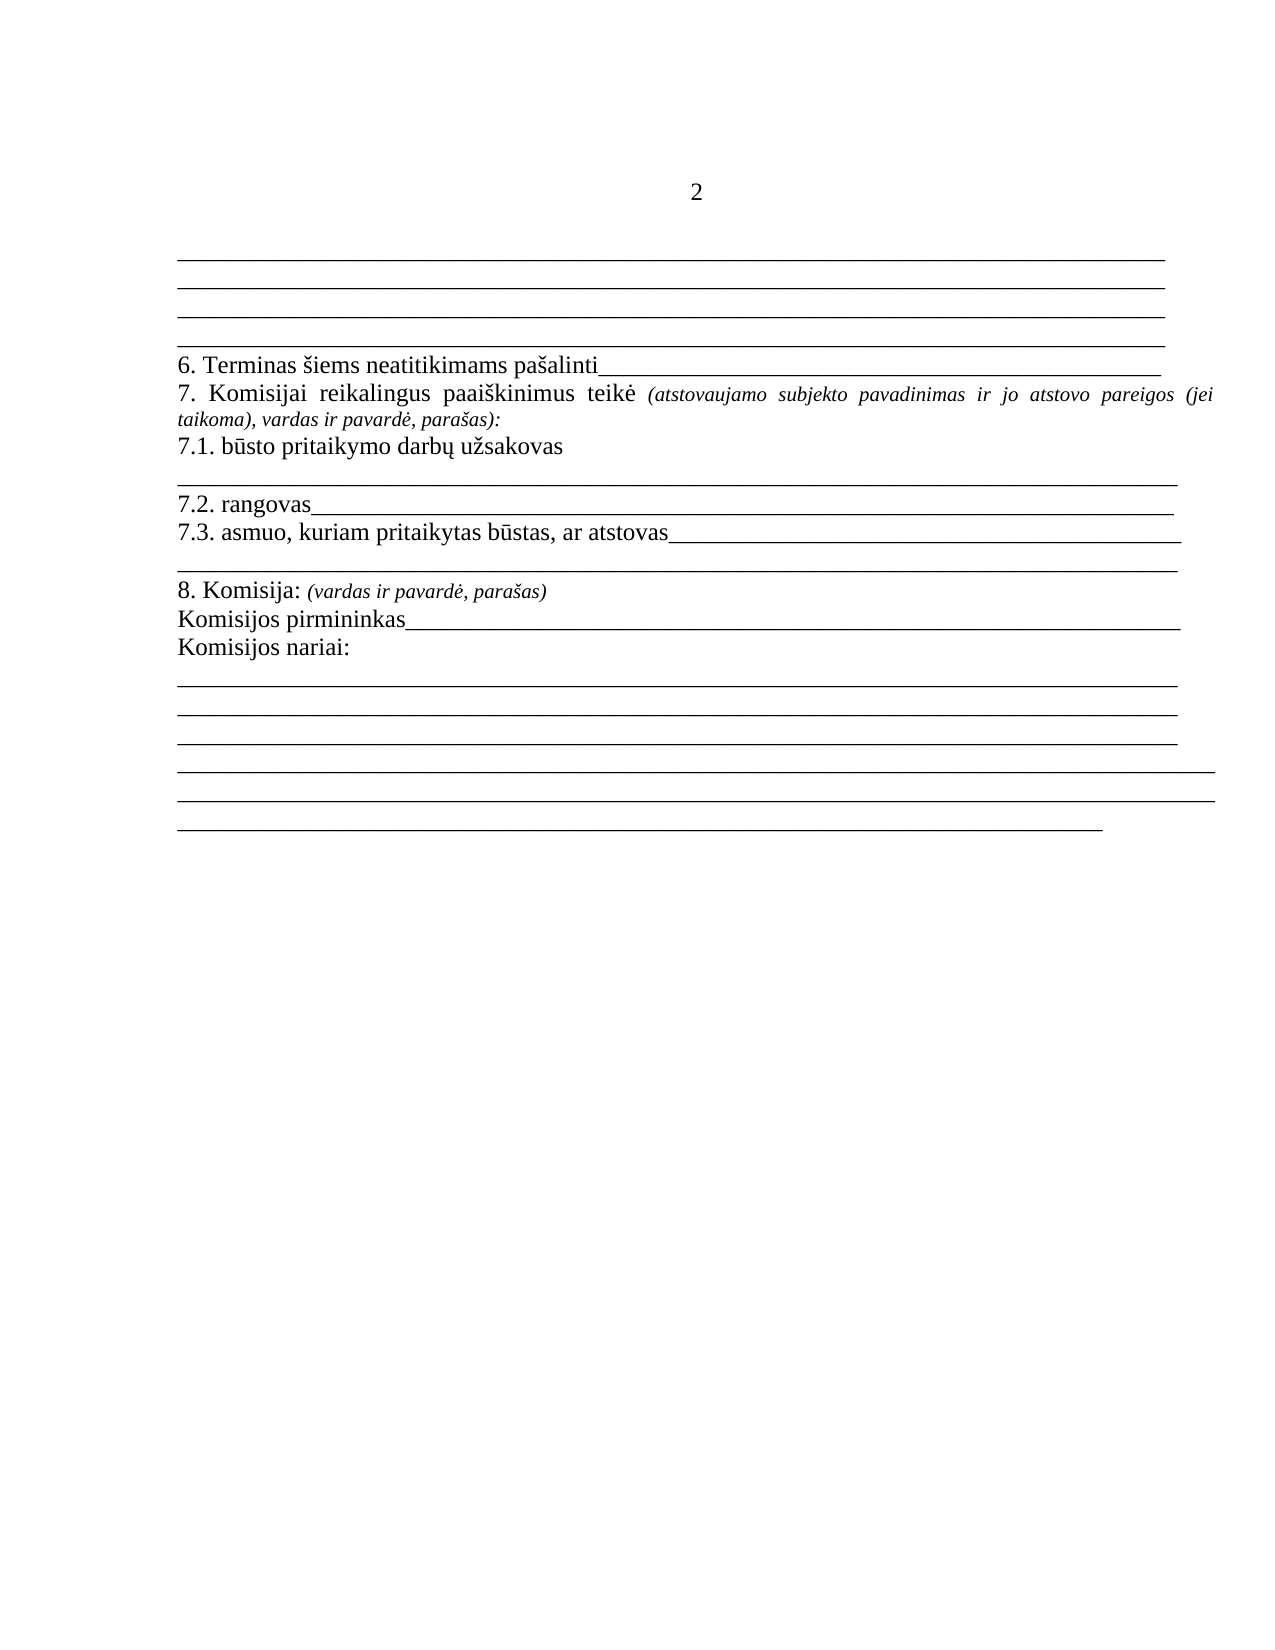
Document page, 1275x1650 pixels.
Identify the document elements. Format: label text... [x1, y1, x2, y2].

text _______________________________________________________________________________ [177, 263, 1216, 292]
text 7.3. asmuo, kuriam pritaikytas būstas, ar atstovas_________________________________________ [177, 517, 1216, 546]
text 6. Terminas šiems neatitikimams pašalinti_____________________________________________ [177, 350, 1216, 378]
text _______________________________________________________________________________ [177, 292, 1216, 321]
text _______________________________________________________________________________ [177, 235, 1216, 263]
text ___________________________________________________________________________________ [177, 747, 1216, 776]
text _______________________________________________________________________________ [177, 321, 1216, 350]
text ________________________________________________________________________________ [177, 661, 1216, 690]
text ________________________________________________________________________________ [177, 546, 1216, 575]
text ________________________________________________________________________________ [177, 690, 1216, 719]
text Komisijos nariai: [177, 632, 1216, 661]
text __________________________________________________________________________ [177, 805, 1216, 834]
text ________________________________________________________________________________ [177, 460, 1216, 489]
text 7.2. rangovas_____________________________________________________________________ [177, 489, 1216, 517]
text 7.1. būsto pritaikymo darbų užsakovas [177, 431, 1216, 460]
text ___________________________________________________________________________________ [177, 776, 1216, 805]
text Komisijos pirmininkas______________________________________________________________ [177, 604, 1216, 632]
text 8. Komisija: (vardas ir pavardė, parašas) [177, 575, 1216, 604]
text 7. Komisijai reikalingus paaiškinimus teikė (atstovaujamo subjekto pavadinimas ir jo atstovo pareigos (jei taikoma), vardas ir pavardė, parašas): [177, 378, 1216, 431]
text ________________________________________________________________________________ [177, 719, 1216, 747]
